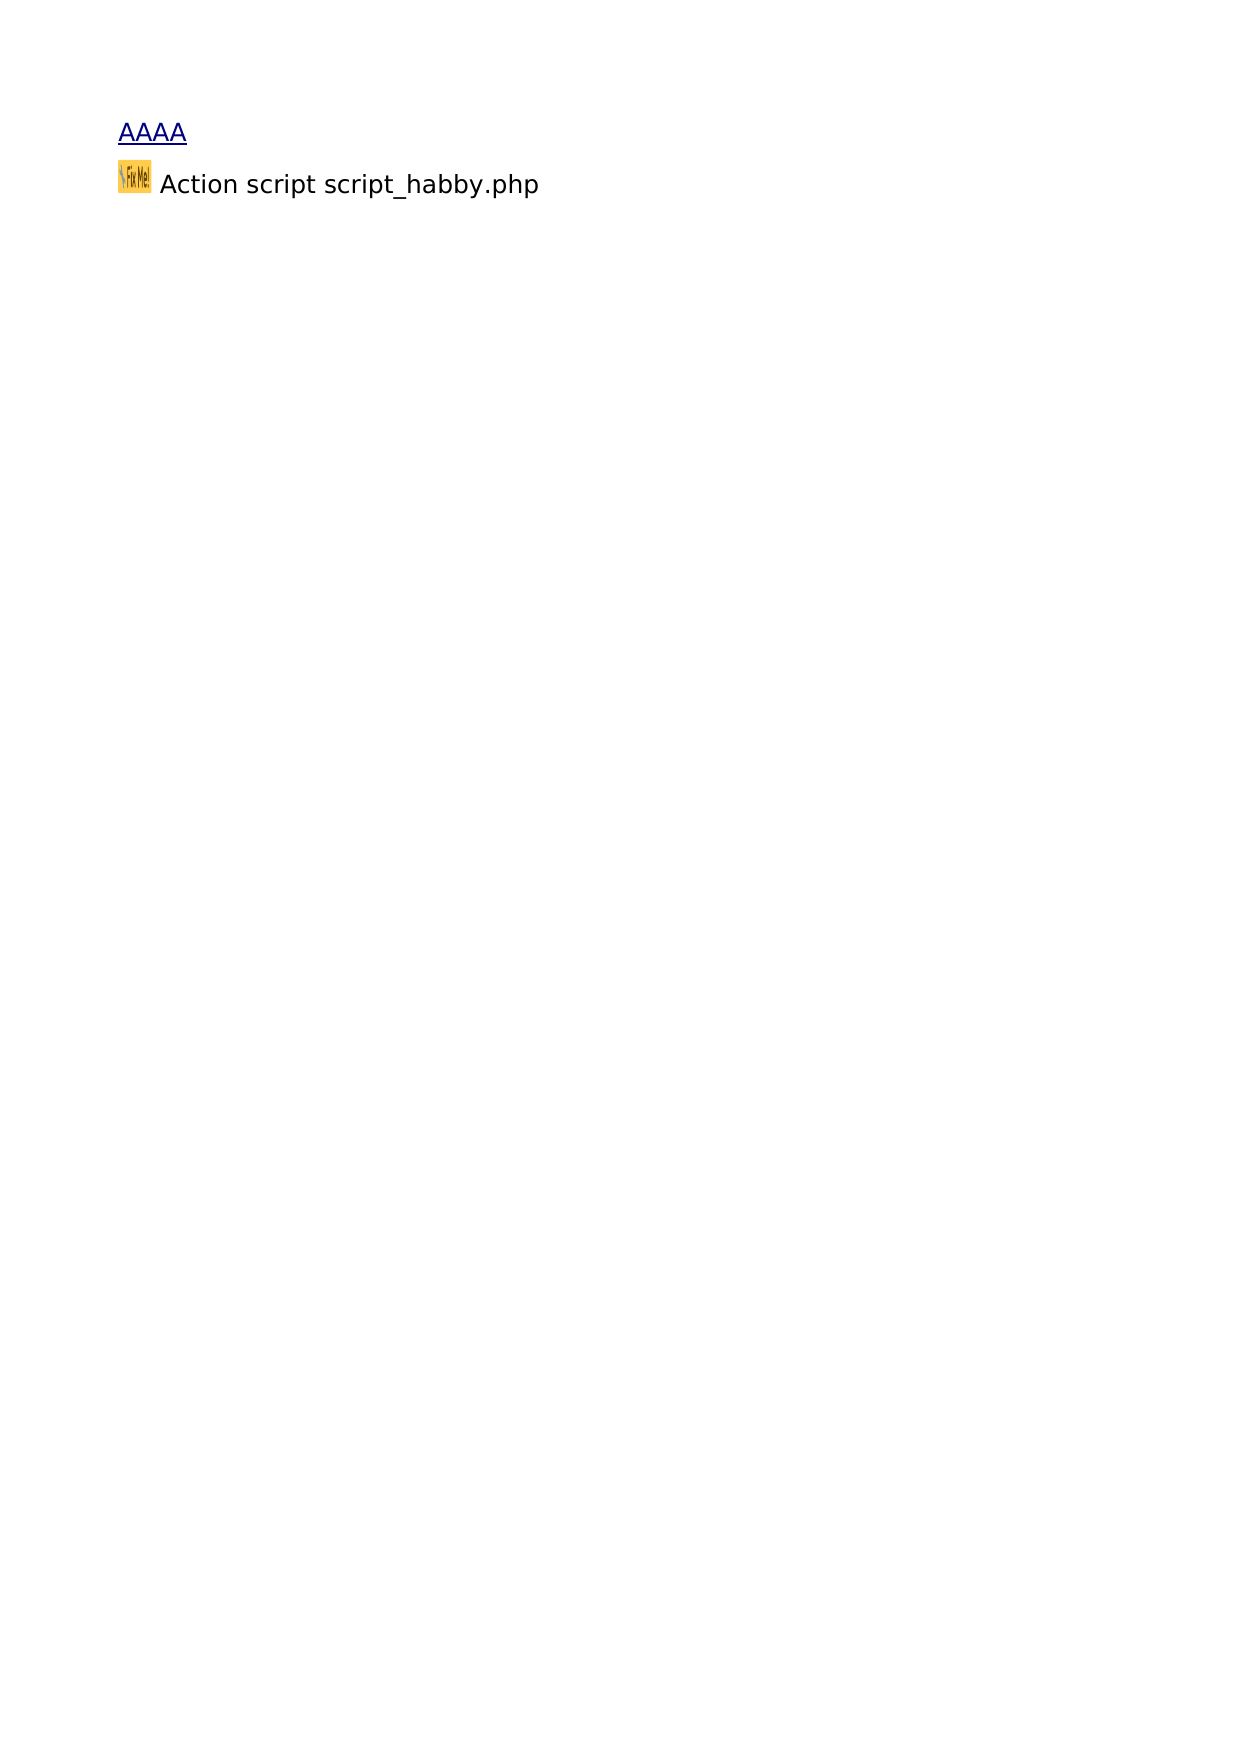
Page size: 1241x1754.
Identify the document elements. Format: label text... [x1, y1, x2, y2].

text AAAA [118, 118, 1122, 147]
text Action script script_habby.php [118, 160, 1122, 199]
